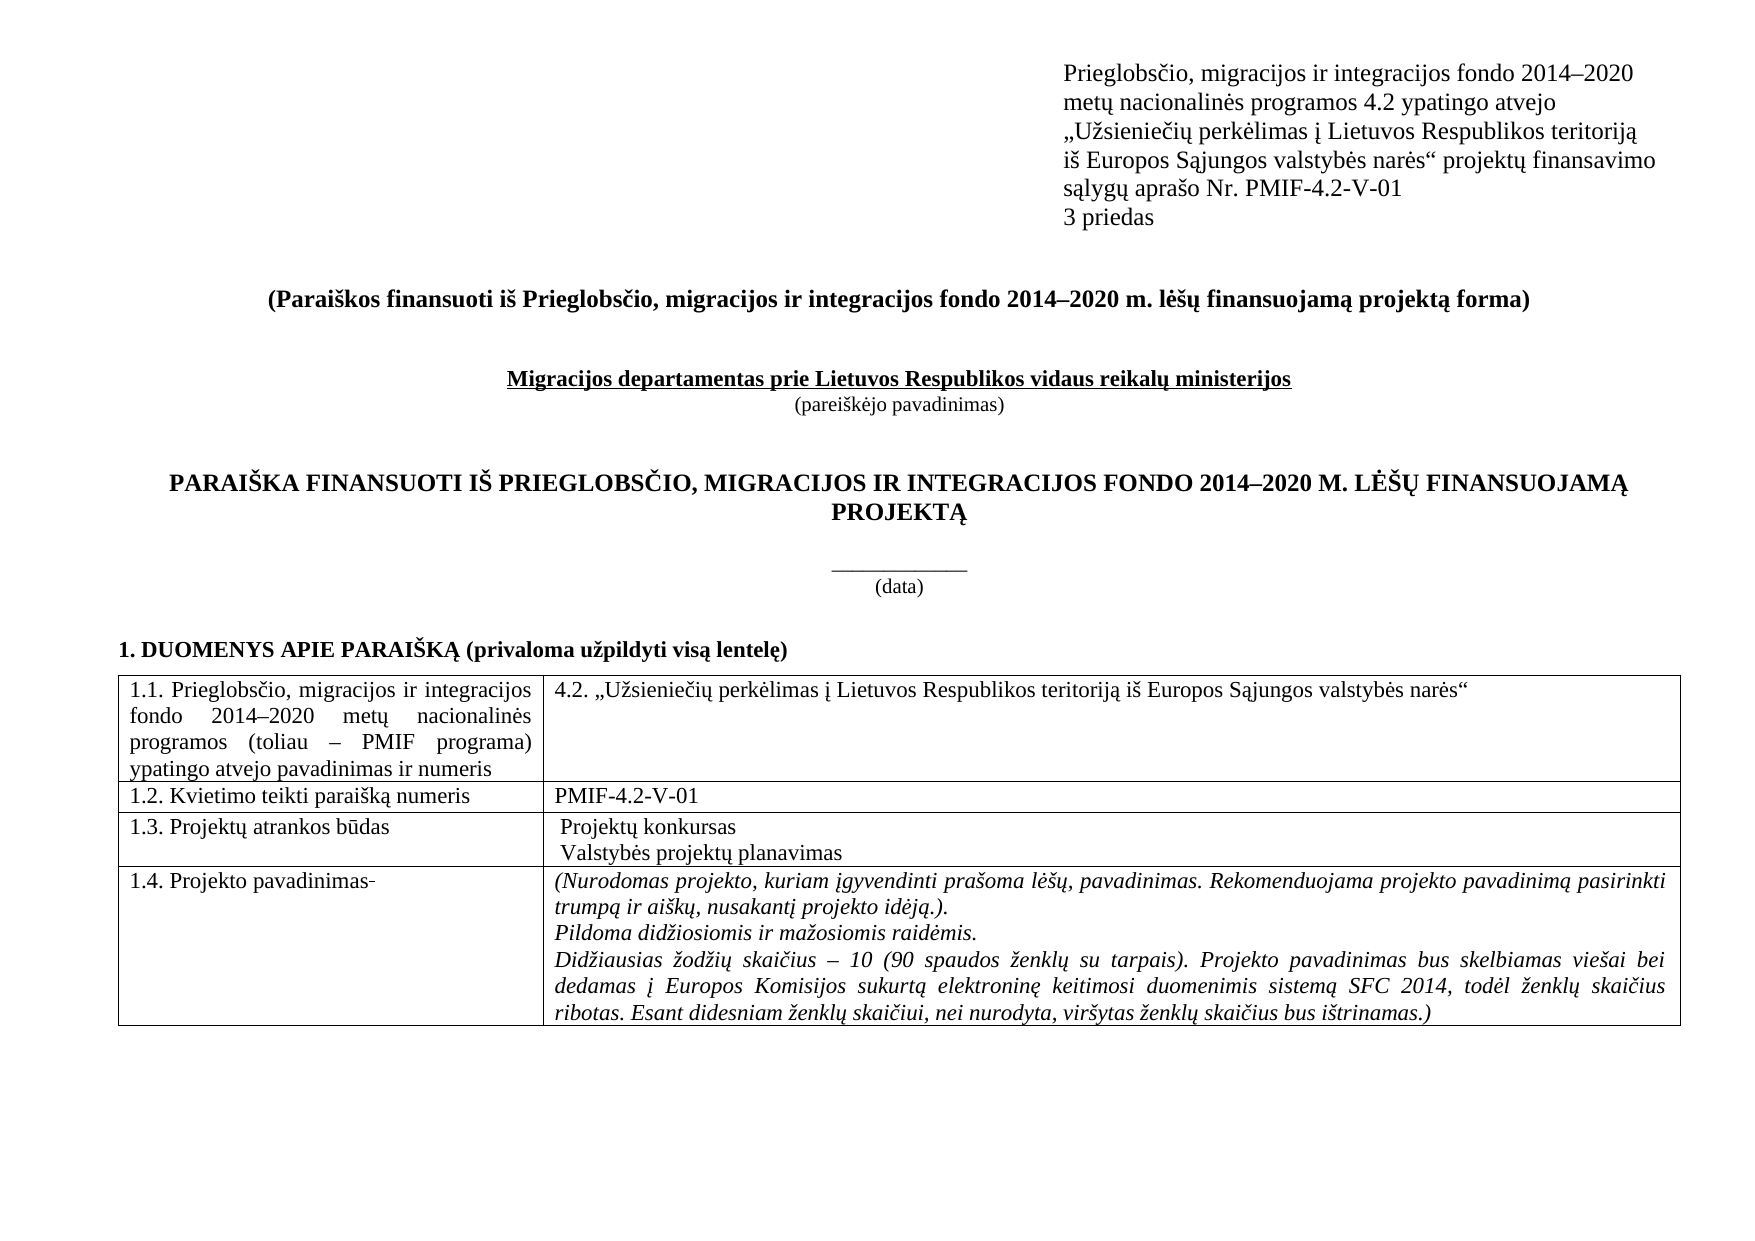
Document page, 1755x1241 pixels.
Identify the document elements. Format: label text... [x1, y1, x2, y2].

text Prieglobsčio, migracijos ir integracijos fondo 2014–2020 [1063, 58, 1680, 87]
text (pareiškėjo pavadinimas) [118, 391, 1680, 416]
text metų nacionalinės programos 4.2 ypatingo atvejo [1063, 87, 1680, 116]
table_cell 1.2. Kvietimo teikti paraišką numeris [119, 782, 543, 812]
text Migracijos departamentas prie Lietuvos Respublikos vidaus reikalų ministerijos [118, 365, 1680, 391]
text sąlygų aprašo Nr. PMIF-4.2-V-01 [1063, 173, 1680, 202]
text „Užsieniečių perkėlimas į Lietuvos Respublikos teritoriją [1063, 116, 1680, 145]
table_header 4.2. „Užsieniečių perkėlimas į Lietuvos Respublikos teritoriją iš Europos Sąjungos valstybės narės“ [544, 676, 1680, 781]
text 1. DUOMENYS APIE PARAIŠKĄ (privaloma užpildyti visą lentelę) [118, 636, 1680, 663]
text (Paraiškos finansuoti iš Prieglobsčio, migracijos ir integracijos fondo 2014–2020 m. lėšų finansuojamą projektą forma) [118, 284, 1680, 312]
text iš Europos Sąjungos valstybės narės“ projektų finansavimo [1063, 145, 1680, 173]
text PARAIŠKA FINANSUOTI IŠ PRIEGLOBSČIO, MIGRACIJOS IR INTEGRACIJOS FONDO 2014–2020 M. LĖŠŲ FINANSUOJAMĄ PROJEKTĄ [118, 468, 1680, 526]
table_cell PMIF-4.2-V-01 [544, 782, 1680, 812]
table_cell (Nurodomas projekto, kuriam įgyvendinti prašoma lėšų, pavadinimas. Rekomenduojama projekto pavadinimą pasirinkti trumpą ir aiškų, nusakantį projekto idėją.). Pildoma didžiosiomis ir mažosiomis raidėmis. Didžiausias žodžių skaičius – 10 (90 spaudos ženklų su tarpais). Projekto pavadinimas bus skelbiamas viešai bei dedamas į Europos Komisijos sukurtą elektroninę keitimosi duomenimis sistemą SFC 2014, todėl ženklų skaičius ribotas. Esant didesniam ženklų skaičiui, nei nurodyta, viršytas ženklų skaičius bus ištrinamas.) [544, 867, 1680, 1025]
table_cell 1.3. Projektų atrankos būdas [119, 813, 543, 866]
text _____________ [118, 550, 1680, 574]
text (data) [118, 574, 1680, 598]
table_cell Projektų konkursas Valstybės projektų planavimas [544, 813, 1680, 866]
text 3 priedas [1063, 202, 1680, 231]
table_header 1.1. Prieglobsčio, migracijos ir integracijos fondo 2014–2020 metų nacionalinės programos (toliau – PMIF programa) ypatingo atvejo pavadinimas ir numeris [119, 676, 543, 781]
table_cell 1.4. Projekto pavadinimas [119, 867, 543, 1025]
